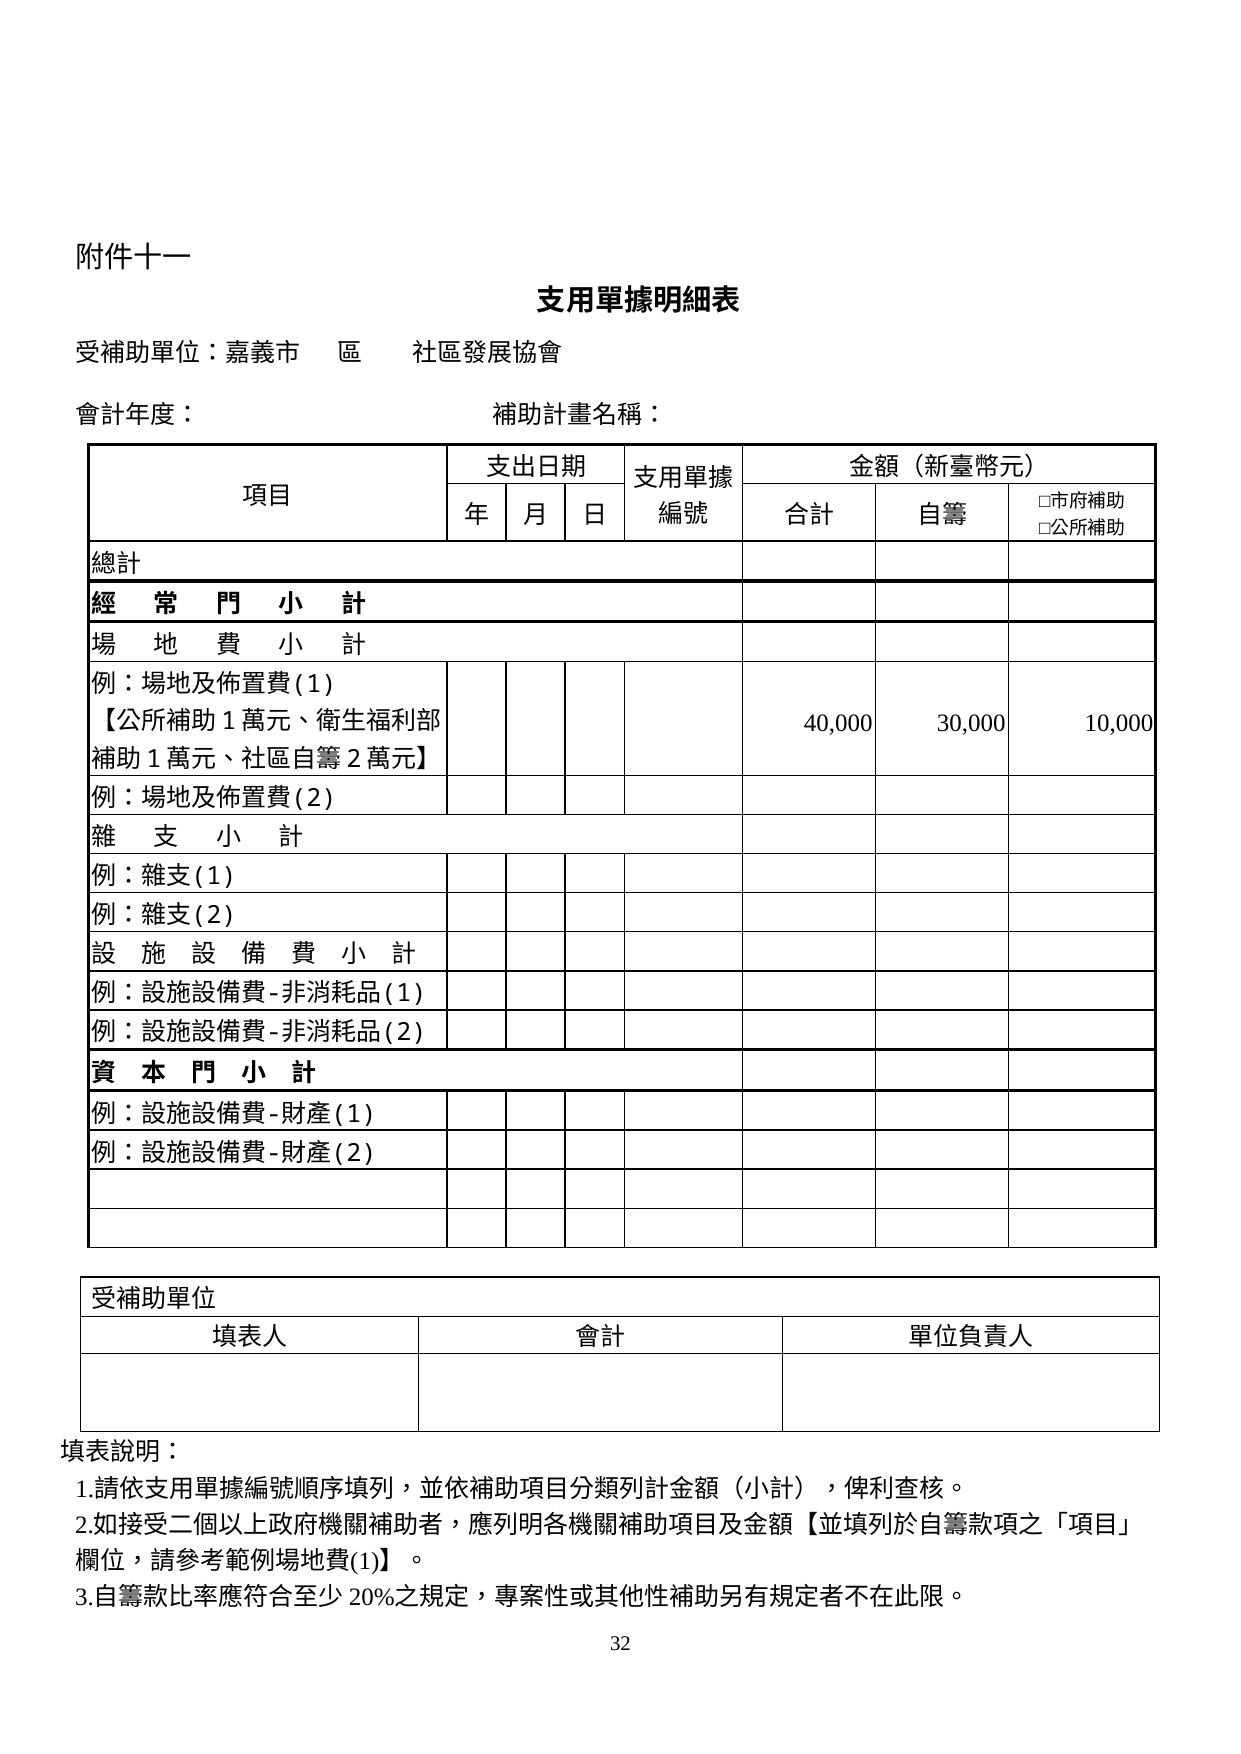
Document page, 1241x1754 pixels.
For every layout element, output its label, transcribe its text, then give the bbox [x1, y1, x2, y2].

table_cell [90, 1170, 446, 1207]
table_cell [743, 542, 875, 579]
table_cell 經 常 門 小 計 [90, 583, 742, 620]
table_cell [876, 623, 1008, 661]
table_cell [625, 1209, 742, 1246]
table_cell [1009, 854, 1154, 892]
table_cell [1009, 542, 1154, 579]
table_cell [566, 1131, 624, 1168]
table_header 支用單據編號 [625, 446, 742, 540]
table_cell [876, 1209, 1008, 1246]
table_cell [1009, 1170, 1154, 1207]
table_cell [625, 1011, 742, 1048]
table_cell 40,000 [743, 662, 875, 774]
table_cell [419, 1354, 782, 1431]
table_cell [566, 932, 624, 970]
table_cell 總計 [90, 542, 742, 579]
table_cell [507, 972, 564, 1009]
table_cell [566, 1011, 624, 1048]
table_header 受補助單位 [81, 1278, 1159, 1316]
table_cell [566, 1092, 624, 1129]
table_cell [743, 893, 875, 931]
table_cell [743, 776, 875, 814]
table_cell [625, 776, 742, 814]
table_cell [448, 776, 505, 814]
table_cell 日 [566, 484, 624, 540]
text 支用單據明細表 [112, 276, 1165, 318]
table_cell 合計 [743, 484, 875, 540]
table_cell [783, 1354, 1159, 1431]
table_cell [448, 662, 505, 774]
table_cell [507, 1209, 564, 1246]
table_cell [876, 1051, 1008, 1089]
table_cell [566, 776, 624, 814]
table_cell 30,000 [876, 662, 1008, 774]
table_cell [507, 1092, 564, 1129]
table_cell [625, 1131, 742, 1168]
table_cell [566, 1209, 624, 1246]
table_cell [448, 1092, 505, 1129]
table_cell [507, 1170, 564, 1207]
text 填表說明： [60, 1432, 1165, 1468]
table_cell [876, 1170, 1008, 1207]
table_cell [448, 932, 505, 970]
table_cell [1009, 972, 1154, 1009]
table_cell 10,000 [1009, 662, 1154, 774]
table_cell 資 本 門 小 計 [90, 1051, 742, 1089]
table_cell [876, 1011, 1008, 1048]
table_cell [566, 662, 624, 774]
table_cell [566, 893, 624, 931]
table_cell 會計 [419, 1317, 782, 1353]
table_cell [507, 776, 564, 814]
table_cell 例：設施設備費-財產(2) [90, 1131, 446, 1168]
table_cell [566, 854, 624, 892]
text 附件十一 [75, 234, 1165, 276]
table_cell [876, 1131, 1008, 1168]
table_cell [625, 854, 742, 892]
table_header 金額（新臺幣元） [743, 446, 1154, 483]
table_cell [1009, 893, 1154, 931]
table_cell [566, 1170, 624, 1207]
table_cell 例：雜支(2) [90, 893, 446, 931]
table_cell [1009, 1209, 1154, 1246]
table_cell [448, 854, 505, 892]
table_cell 場 地 費 小 計 [90, 623, 742, 661]
table_cell [507, 1131, 564, 1168]
table_cell 年 [448, 484, 505, 540]
table_cell [566, 972, 624, 1009]
table_cell [1009, 1131, 1154, 1168]
table_header 支出日期 [448, 446, 624, 483]
table_cell [625, 662, 742, 774]
table_cell 例：場地及佈置費(2) [90, 776, 446, 814]
table_cell [743, 1092, 875, 1129]
table_cell [507, 854, 564, 892]
table_header 項目 [90, 446, 446, 540]
table_cell [876, 542, 1008, 579]
table_cell [743, 815, 875, 853]
table_cell [1009, 1092, 1154, 1129]
table_cell 雜 支 小 計 [90, 815, 742, 853]
table_cell [876, 815, 1008, 853]
table_cell [1009, 776, 1154, 814]
table_cell 月 [507, 484, 564, 540]
table_cell [507, 932, 564, 970]
table_cell [625, 932, 742, 970]
table_cell [625, 893, 742, 931]
table_cell [743, 854, 875, 892]
table_cell 填表人 [81, 1317, 418, 1353]
table_cell [743, 972, 875, 1009]
table_cell [448, 1131, 505, 1168]
table_cell [1009, 623, 1154, 661]
table_cell [507, 893, 564, 931]
table_cell [1009, 815, 1154, 853]
table_cell 單位負責人 [783, 1317, 1159, 1353]
table_cell [876, 1092, 1008, 1129]
table_cell [507, 662, 564, 774]
table_cell [876, 583, 1008, 620]
table_cell 例：雜支(1) [90, 854, 446, 892]
table_cell [507, 1011, 564, 1048]
table_cell [625, 972, 742, 1009]
table_cell [1009, 932, 1154, 970]
table_cell 例：設施設備費-非消耗品(2) [90, 1011, 446, 1048]
table_cell 例：場地及佈置費(1) 【公所補助1萬元、衛生福利部補助1萬元、社區自籌2萬元】 [90, 662, 446, 774]
table_cell 例：設施設備費-非消耗品(1) [90, 972, 446, 1009]
table_cell [743, 1131, 875, 1168]
table_cell 例：設施設備費-財產(1) [90, 1092, 446, 1129]
table_cell [448, 1209, 505, 1246]
table_cell [743, 1170, 875, 1207]
table_cell [448, 893, 505, 931]
table_cell [743, 1011, 875, 1048]
text 1.請依支用單據編號順序填列，並依補助項目分類列計金額（小計），俾利查核。 [75, 1468, 1165, 1504]
text 2.如接受二個以上政府機關補助者，應列明各機關補助項目及金額【並填列於自籌款項之「項目」欄位，請參考範例場地費(1)】。 [75, 1504, 1165, 1577]
table_cell [876, 854, 1008, 892]
table_cell [1009, 1051, 1154, 1089]
table_cell [876, 972, 1008, 1009]
table_cell [448, 1170, 505, 1207]
table_cell □市府補助 □公所補助 [1009, 484, 1154, 540]
table_cell [743, 583, 875, 620]
table_cell [81, 1354, 418, 1431]
table_cell [448, 1011, 505, 1048]
table_cell [876, 893, 1008, 931]
table_cell [743, 623, 875, 661]
table_cell [743, 1209, 875, 1246]
table_cell [625, 1092, 742, 1129]
table_cell [743, 1051, 875, 1089]
table_cell 設 施 設 備 費 小 計 [90, 932, 446, 970]
table_cell [1009, 1011, 1154, 1048]
table_cell [1009, 583, 1154, 620]
table_cell [448, 972, 505, 1009]
table_cell [90, 1209, 446, 1246]
text 3.自籌款比率應符合至少20%之規定，專案性或其他性補助另有規定者不在此限。 [75, 1577, 1165, 1613]
text 會計年度： 補助計畫名稱： [75, 393, 1160, 431]
table_cell [625, 1170, 742, 1207]
table_cell [743, 932, 875, 970]
table_cell 自籌 [876, 484, 1008, 540]
table_cell [876, 776, 1008, 814]
table_cell [876, 932, 1008, 970]
text 受補助單位：嘉義市 區 社區發展協會 [75, 331, 1160, 368]
